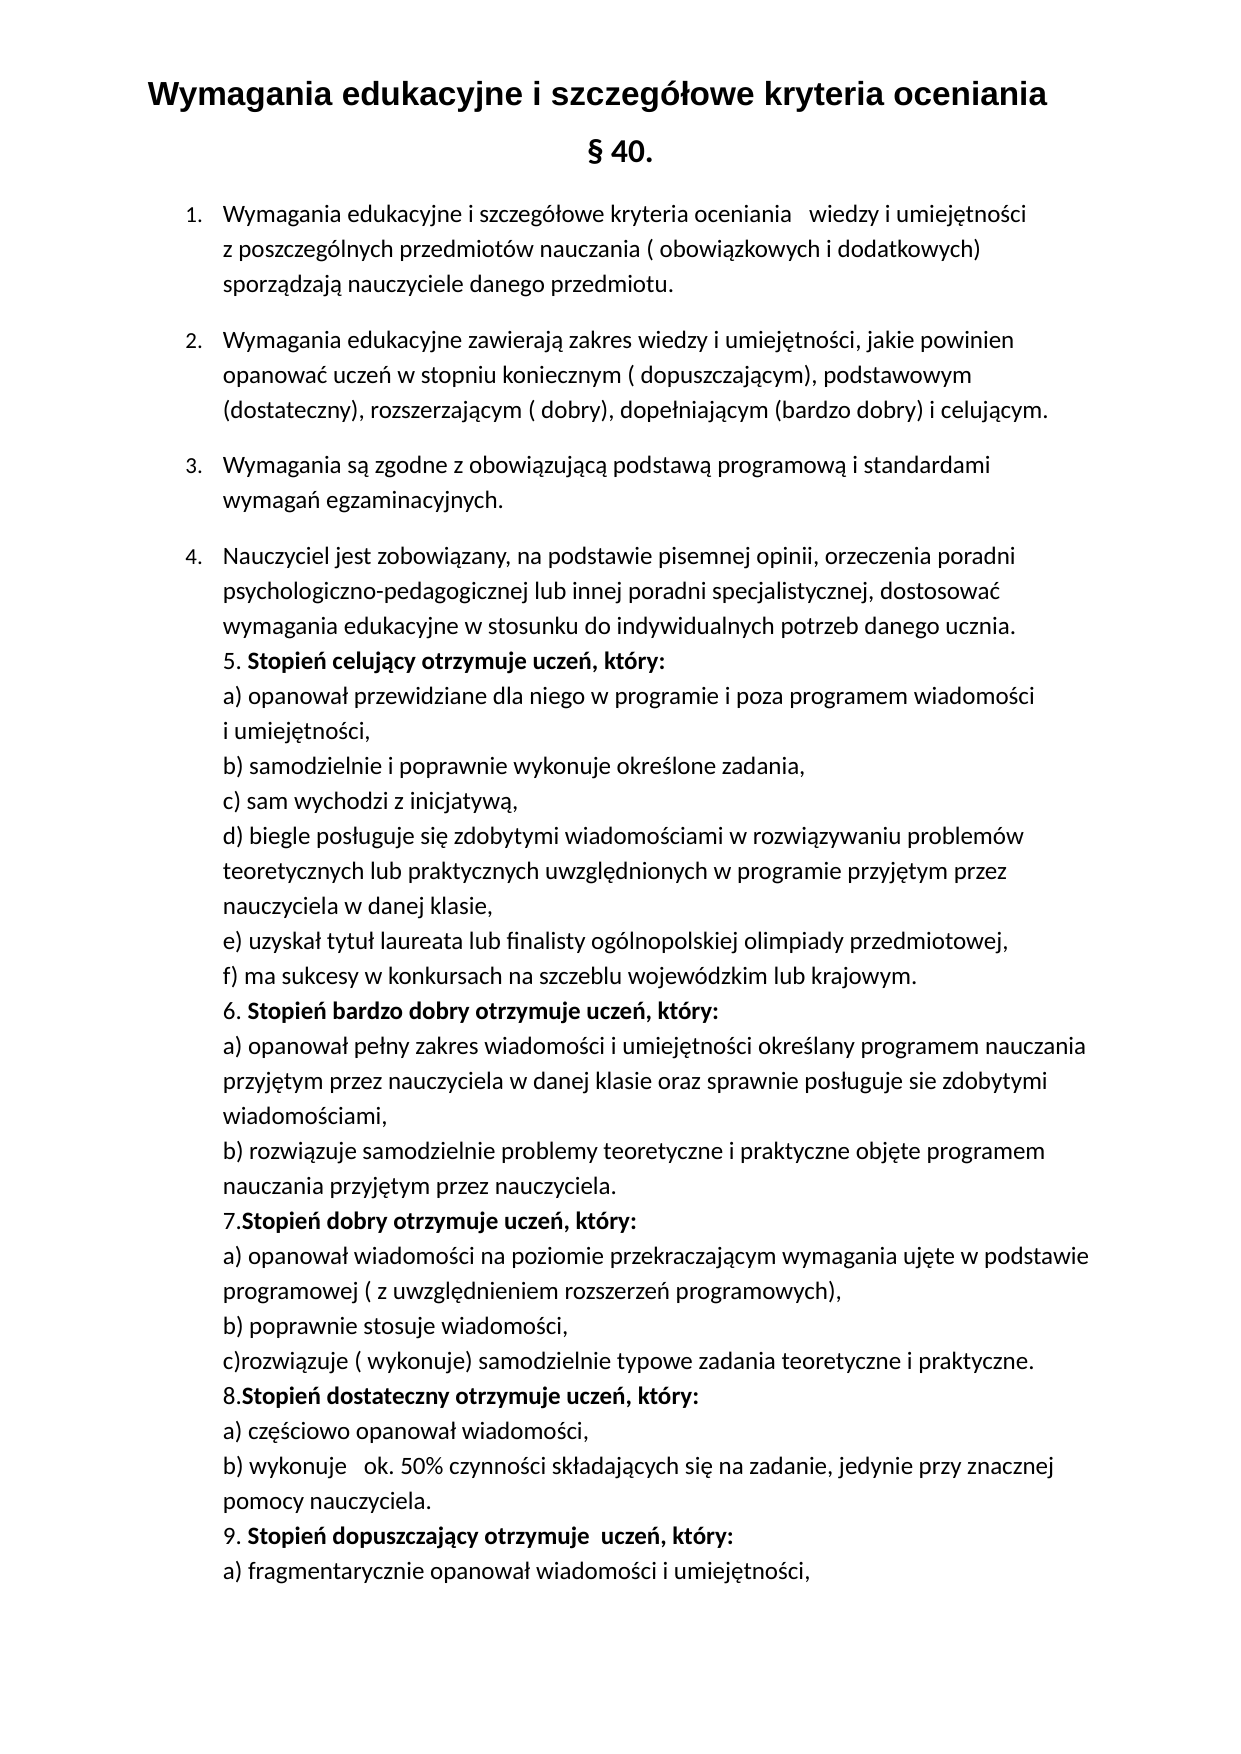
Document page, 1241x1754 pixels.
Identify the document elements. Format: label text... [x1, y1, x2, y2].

list Wymagania edukacyjne zawierają zakres wiedzy i umiejętności, jakie powinien opanować uczeń w stopniu koniecznym ( dopuszczającym), podstawowym (dostateczny), rozszerzającym ( dobry), dopełniającym (bardzo dobry) i celującym. [185, 324, 1093, 424]
list Nauczyciel jest zobowiązany, na podstawie pisemnej opinii, orzeczenia poradni psychologiczno-pedagogicznej lub innej poradni specjalistycznej, dostosować wymagania edukacyjne w stosunku do indywidualnych potrzeb danego ucznia. 5. Stopień celujący otrzymuje uczeń, który: a) opanował przewidziane dla niego w programie i poza programem wiadomości i umiejętności, b) samodzielnie i poprawnie wykonuje określone zadania, c) sam wychodzi z inicjatywą, d) biegle posługuje się zdobytymi wiadomościami w rozwiązywaniu problemów teoretycznych lub praktycznych uwzględnionych w programie przyjętym przez nauczyciela w danej klasie, e) uzyskał tytuł laureata lub finalisty ogólnopolskiej olimpiady przedmiotowej, f) ma sukcesy w konkursach na szczeblu wojewódzkim lub krajowym. 6. Stopień bardzo dobry otrzymuje uczeń, który: a) opanował pełny zakres wiadomości i umiejętności określany programem nauczania przyjętym przez nauczyciela w danej klasie oraz sprawnie posługuje sie zdobytymi wiadomościami, b) rozwiązuje samodzielnie problemy teoretyczne i praktyczne objęte programem nauczania przyjętym przez nauczyciela. 7.Stopień dobry otrzymuje uczeń, który: a) opanował wiadomości na poziomie przekraczającym wymagania ujęte w podstawie programowej ( z uwzględnieniem rozszerzeń programowych), b) poprawnie stosuje wiadomości, c)rozwiązuje ( wykonuje) samodzielnie typowe zadania teoretyczne i praktyczne. 8.Stopień dostateczny otrzymuje uczeń, który: a) częściowo opanował wiadomości, b) wykonuje ok. 50% czynności składających się na zadanie, jedynie przy znacznej pomocy nauczyciela. 9. Stopień dopuszczający otrzymuje uczeń, który: a) fragmentarycznie opanował wiadomości i umiejętności, [185, 541, 1093, 1586]
list Wymagania są zgodne z obowiązującą podstawą programową i standardami wymagań egzaminacyjnych. [185, 450, 1093, 515]
subtitle Wymagania edukacyjne i szczegółowe kryteria oceniania [148, 74, 1093, 112]
text § 40. [148, 130, 1093, 171]
list Wymagania edukacyjne i szczegółowe kryteria oceniania wiedzy i umiejętności z poszczególnych przedmiotów nauczania ( obowiązkowych i dodatkowych) sporządzają nauczyciele danego przedmiotu. [185, 198, 1093, 298]
